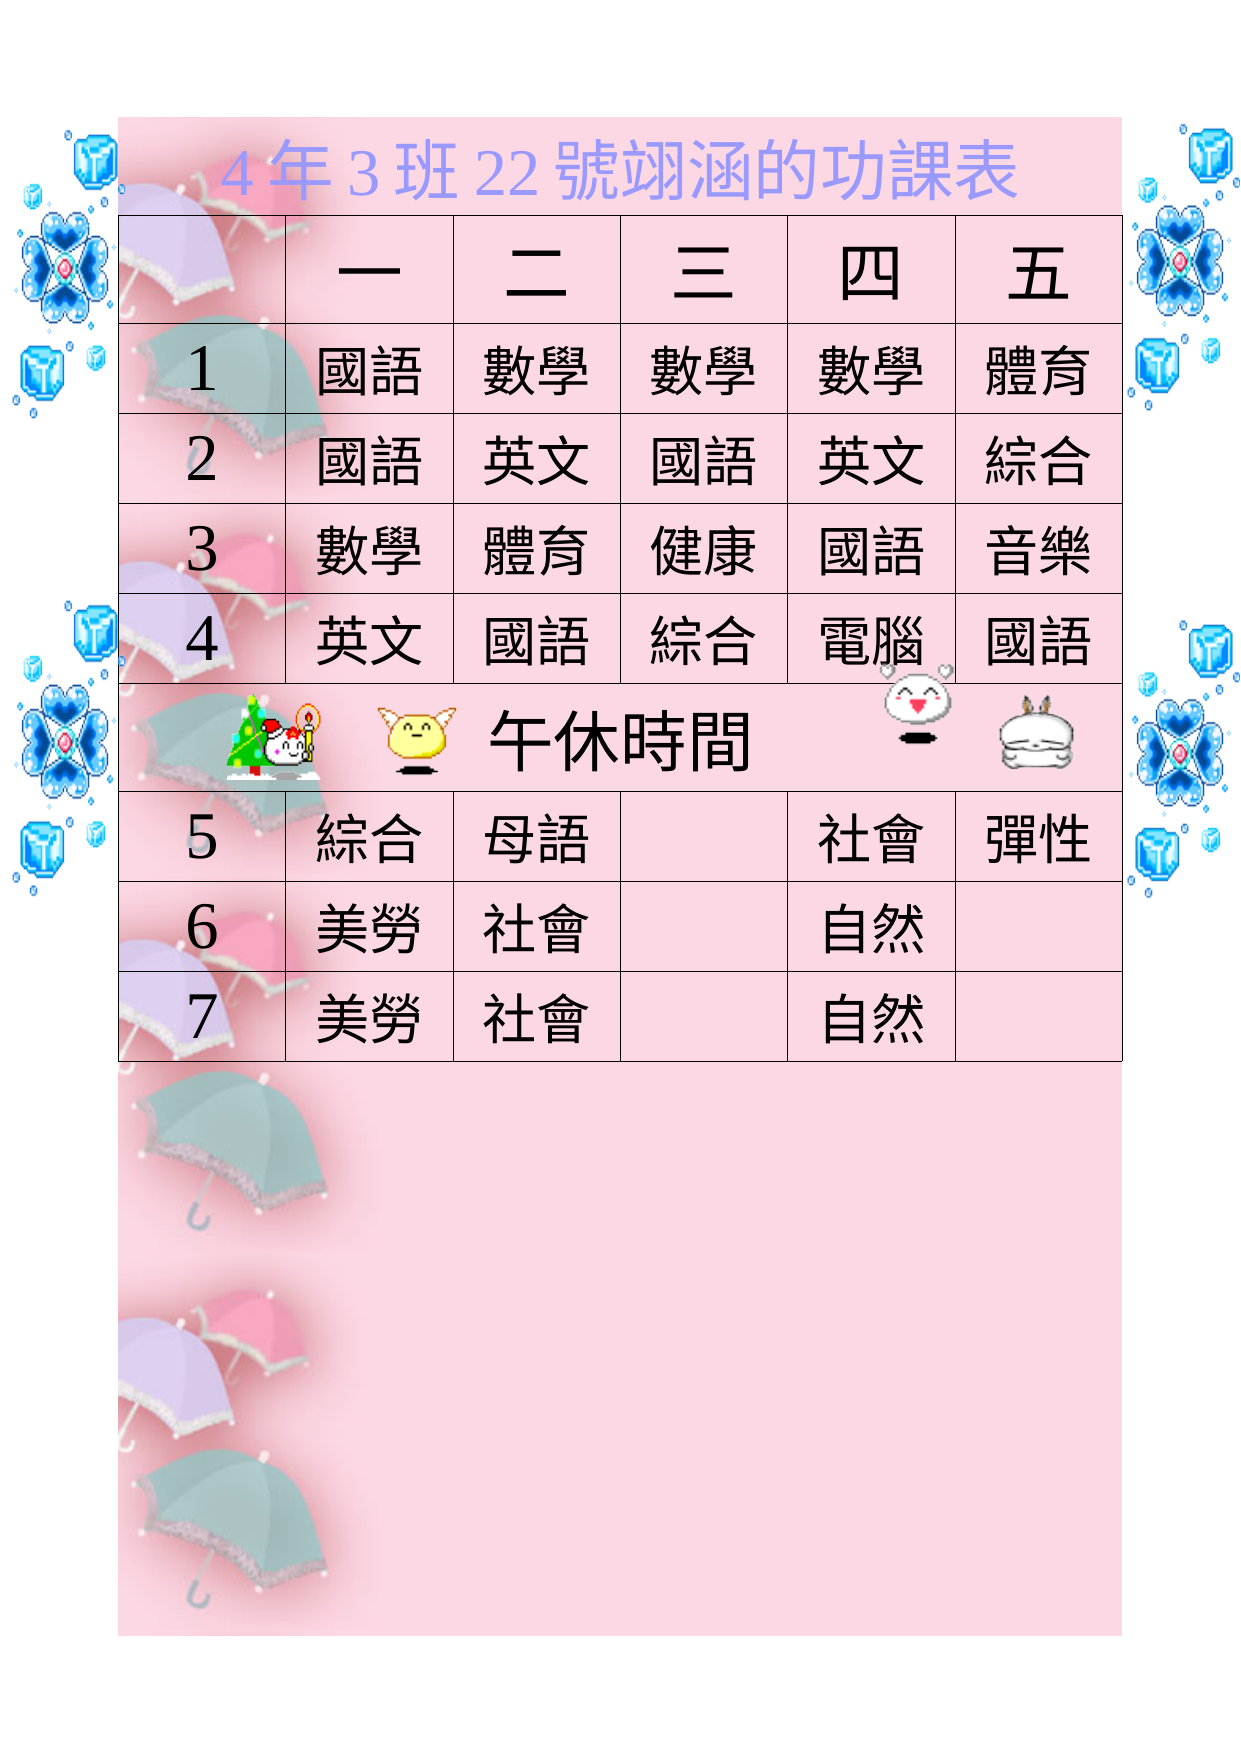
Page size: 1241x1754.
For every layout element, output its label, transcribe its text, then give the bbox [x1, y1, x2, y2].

table_cell 社會 [788, 792, 955, 881]
table_cell 國語 [956, 594, 1122, 683]
table_cell 午休時間 [126, 684, 1115, 791]
table_header 二 [454, 216, 620, 323]
table_cell 社會 [454, 882, 620, 971]
table_cell 英文 [454, 414, 620, 503]
table_cell 5 [126, 792, 285, 881]
table_cell 彈性 [956, 792, 1115, 881]
picture [871, 653, 964, 747]
table_cell 數學 [788, 324, 955, 413]
picture [374, 690, 461, 780]
table_cell [621, 882, 787, 971]
table_cell 母語 [454, 792, 620, 881]
picture [1115, 104, 1240, 424]
table_cell 社會 [454, 972, 620, 1061]
table_cell [621, 972, 787, 1061]
table_cell 6 [126, 882, 285, 909]
table_header [126, 216, 285, 323]
table_cell 自然 [788, 882, 955, 971]
table_cell 數學 [286, 504, 453, 593]
table_header 四 [788, 216, 955, 323]
text 4年3班22號翊涵的功課表 [126, 118, 1115, 215]
table_cell [621, 792, 787, 881]
table_cell 英文 [788, 414, 955, 503]
picture [1115, 601, 1240, 911]
table_cell 美勞 [286, 972, 453, 1061]
table_cell 7 [119, 972, 285, 1061]
table_cell 國語 [286, 414, 453, 503]
table_cell 健康 [621, 504, 787, 593]
table_cell 1 [126, 324, 285, 413]
table_header 一 [286, 216, 453, 323]
table_cell 綜合 [286, 792, 453, 881]
table_cell 2 [119, 414, 285, 503]
table_cell 體育 [956, 324, 1115, 413]
table_cell 美勞 [286, 882, 453, 971]
table_header 三 [621, 216, 787, 323]
table_cell 數學 [454, 324, 620, 413]
table_header 五 [956, 216, 1115, 323]
picture [0, 109, 126, 432]
table_cell 6 [119, 910, 285, 971]
table_cell 英文 [286, 594, 453, 683]
picture [118, 1062, 1122, 1636]
table_cell 國語 [286, 324, 453, 413]
picture [0, 579, 193, 910]
table_cell 國語 [621, 414, 787, 503]
table_cell 國語 [454, 594, 620, 683]
table_cell [956, 972, 1122, 1061]
table_cell 6 [194, 925, 210, 946]
table_cell 綜合 [956, 414, 1122, 503]
table_cell 自然 [788, 972, 955, 1061]
table_cell 國語 [788, 504, 955, 593]
picture [226, 694, 321, 780]
table_cell 4 [126, 594, 285, 683]
table_cell 體育 [454, 504, 620, 593]
table_cell [956, 882, 1122, 971]
table_cell 電腦 [788, 594, 955, 683]
table_cell 音樂 [956, 504, 1122, 593]
table_cell 綜合 [621, 594, 787, 683]
picture [995, 692, 1082, 771]
table_cell 3 [119, 504, 285, 593]
table_cell 數學 [621, 324, 787, 413]
